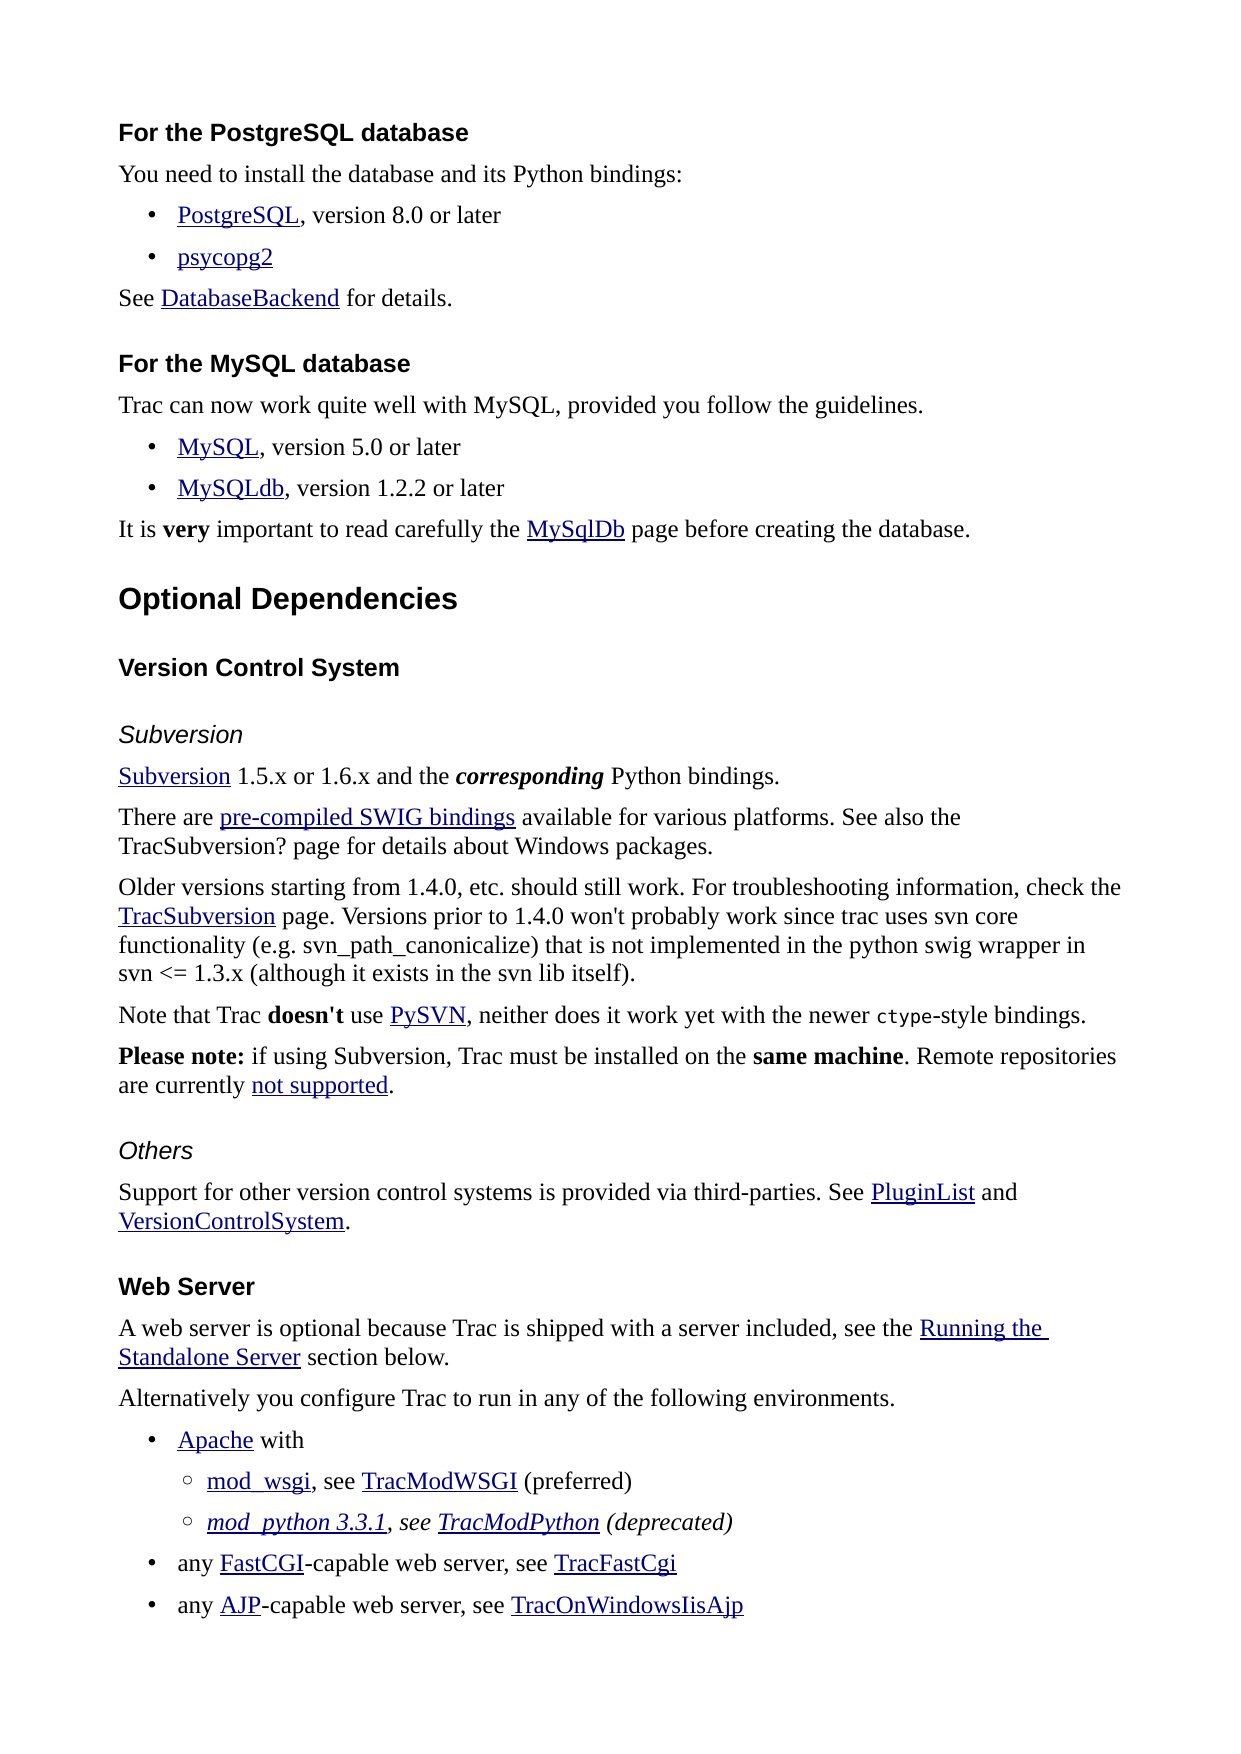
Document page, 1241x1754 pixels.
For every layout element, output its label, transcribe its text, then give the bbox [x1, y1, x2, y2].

subtitle Optional Dependencies [118, 581, 1122, 616]
list any ​FastCGI-capable web server, see TracFastCgi [148, 1548, 1122, 1577]
text Note that Trac doesn't use ​PySVN, neither does it work yet with the newer ctype-style bindings. [118, 1000, 1122, 1028]
text A web server is optional because Trac is shipped with a server included, see the Running the Standalone Server section below. [118, 1313, 1122, 1371]
text See ​DatabaseBackend for details. [118, 283, 1122, 312]
list ​psycopg2 [148, 242, 1122, 271]
list any ​AJP-capable web server, see ​TracOnWindowsIisAjp [148, 1590, 1122, 1618]
list ​MySQLdb, version 1.2.2 or later [148, 473, 1122, 502]
subtitle For the MySQL database [118, 349, 1122, 378]
list ​mod_wsgi, see TracModWSGI (preferred) [177, 1466, 1122, 1495]
text There are ​pre-compiled SWIG bindings available for various platforms. See also the TracSubversion? page for details about Windows packages. [118, 802, 1122, 860]
subtitle Web Server [118, 1272, 1122, 1301]
text Older versions starting from 1.4.0, etc. should still work. For troubleshooting information, check the ​TracSubversion page. Versions prior to 1.4.0 won't probably work since trac uses svn core functionality (e.g. svn_path_canonicalize) that is not implemented in the python swig wrapper in svn <= 1.3.x (although it exists in the svn lib itself). [118, 872, 1122, 987]
text ​Subversion 1.5.x or 1.6.x and the corresponding Python bindings. [118, 761, 1122, 790]
list ​MySQL, version 5.0 or later [148, 432, 1122, 461]
list ​Apache with [148, 1425, 1122, 1453]
text Trac can now work quite well with MySQL, provided you follow the guidelines. [118, 391, 1122, 419]
text Please note: if using Subversion, Trac must be installed on the same machine. Remote repositories are currently ​not supported. [118, 1041, 1122, 1098]
subtitle Subversion [118, 720, 1122, 748]
list ​PostgreSQL, version 8.0 or later [148, 201, 1122, 229]
subtitle Others [118, 1136, 1122, 1165]
text Alternatively you configure Trac to run in any of the following environments. [118, 1383, 1122, 1412]
text It is very important to read carefully the ​MySqlDb page before creating the database. [118, 514, 1122, 543]
list ​mod_python 3.3.1, see TracModPython (deprecated) [177, 1507, 1122, 1536]
text You need to install the database and its Python bindings: [118, 159, 1122, 188]
text Support for other version control systems is provided via third-parties. See ​PluginList and ​VersionControlSystem. [118, 1177, 1122, 1235]
subtitle For the PostgreSQL database [118, 118, 1122, 147]
subtitle Version Control System [118, 653, 1122, 682]
